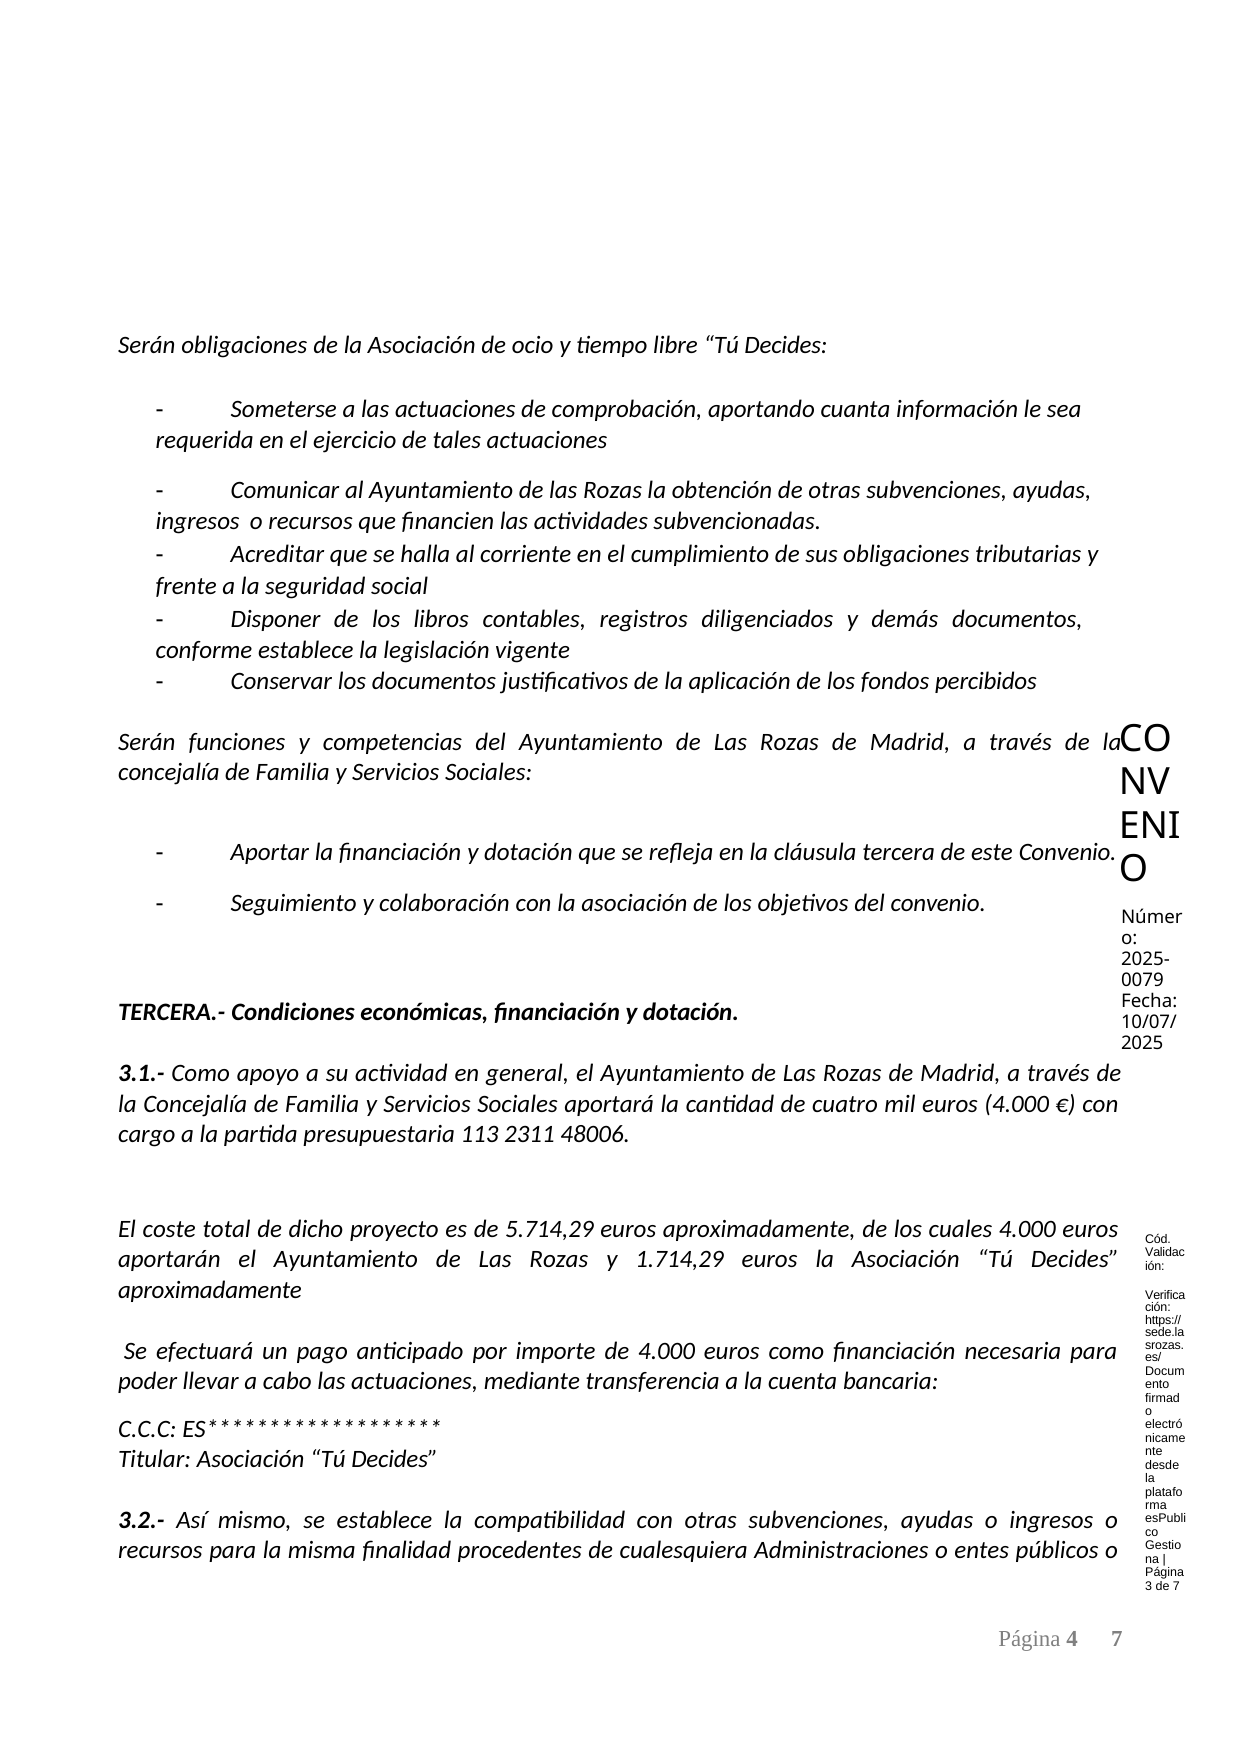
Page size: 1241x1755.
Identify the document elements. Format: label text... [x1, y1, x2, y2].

text 3.2.- Así mismo, se establece la compatibilidad con otras subvenciones, ayudas o ingresos o recursos para la misma finalidad procedentes de cualesquiera Administraciones o entes públicos o [118, 1504, 1123, 1565]
list Disponer de los libros contables, registros diligenciados y demás documentos, conforme establece la legislación vigente [155, 601, 1123, 665]
text C.C.C: ES******************* [118, 1413, 1143, 1443]
list Acreditar que se halla al corriente en el cumplimiento de sus obligaciones tributarias y frente a la seguridad social [155, 536, 1123, 601]
list Aportar la financiación y dotación que se refleja en la cláusula tercera de este Convenio. [155, 834, 1117, 868]
text Cód. Validación: [1145, 1232, 1186, 1273]
text [1143, 1231, 1186, 1754]
text Documento firmado electrónicamente desde la plataforma esPublico Gestiona | Página 3 de 7 [1145, 1364, 1186, 1593]
text El coste total de dicho proyecto es de 5.714,29 euros aproximadamente, de los cuales 4.000 euros aportarán el Ayuntamiento de Las Rozas y 1.714,29 euros la Asociación “Tú Decides” aproximadamente [118, 1213, 1123, 1304]
subtitle TERCERA.- Condiciones económicas, financiación y dotación. [118, 996, 1117, 1027]
text Serán obligaciones de la Asociación de ocio y tiempo libre “Tú Decides: [118, 329, 1182, 360]
text Se efectuará un pago anticipado por importe de 4.000 euros como financiación necesaria para poder llevar a cabo las actuaciones, mediante transferencia a la cuenta bancaria: [118, 1335, 1139, 1396]
text 3.1.- Como apoyo a su actividad en general, el Ayuntamiento de Las Rozas de Madrid, a través de la Concejalía de Familia y Servicios Sociales aportará la cantidad de cuatro mil euros (4.000 €) con cargo a la partida presupuestaria 113 2311 48006. [118, 1057, 1123, 1149]
list Conservar los documentos justificativos de la aplicación de los fondos percibidos [155, 665, 1182, 695]
list Comunicar al Ayuntamiento de las Rozas la obtención de otras subvenciones, ayudas, ingresos o recursos que financien las actividades subvencionadas. [155, 471, 1122, 536]
text CONVENIO [1119, 716, 1186, 890]
list Seguimiento y colaboración con la asociación de los objetivos del convenio. [155, 885, 1117, 919]
text Serán funciones y competencias del Ayuntamiento de Las Rozas de Madrid, a través de la concejalía de Familia y Servicios Sociales: [118, 714, 1186, 1062]
text Número: 2025-0079 Fecha: 10/07/2025 [1121, 907, 1186, 1054]
list Someterse a las actuaciones de comprobación, aportando cuanta información le sea requerida en el ejercicio de tales actuaciones [155, 390, 1122, 455]
text Verificación: https://sede.lasrozas.es/ [1145, 1289, 1186, 1364]
text Titular: Asociación “Tú Decides” [118, 1443, 1143, 1474]
